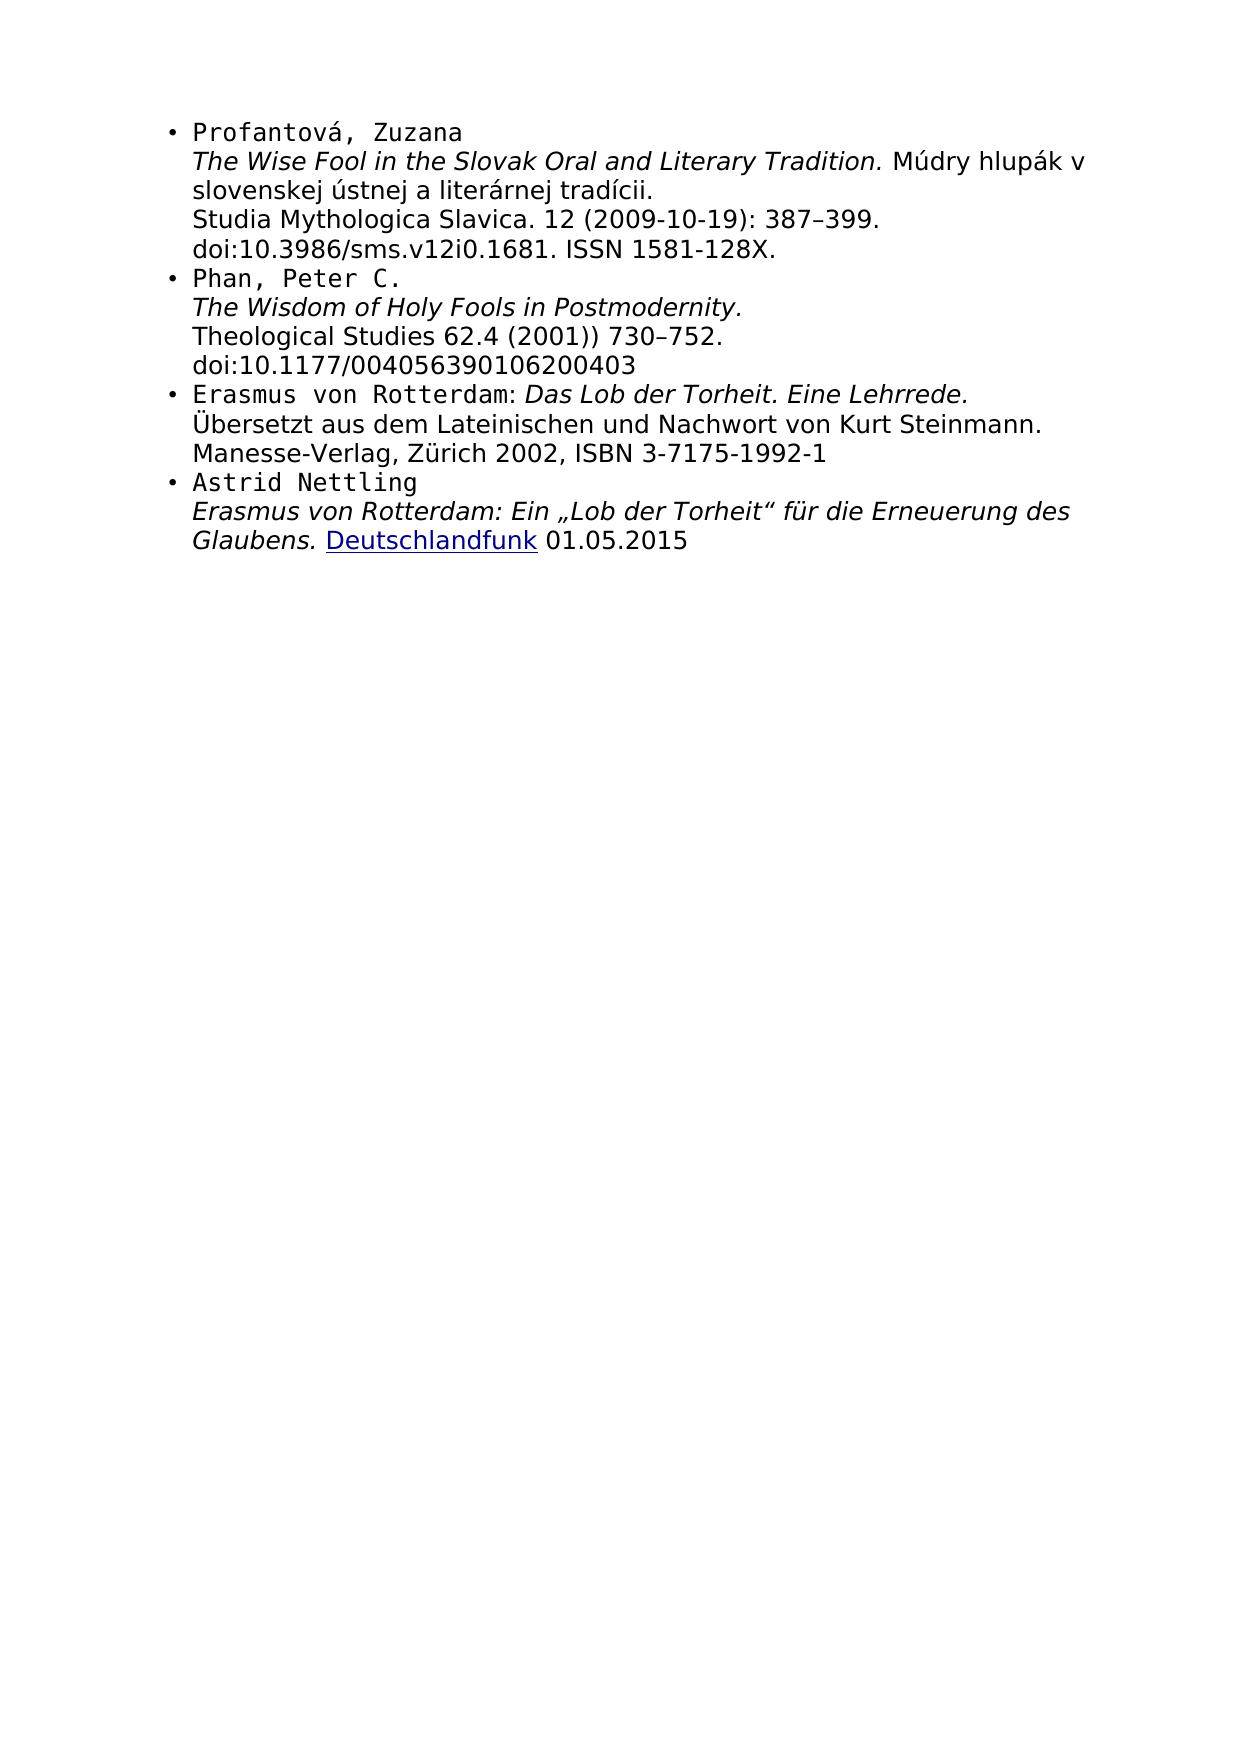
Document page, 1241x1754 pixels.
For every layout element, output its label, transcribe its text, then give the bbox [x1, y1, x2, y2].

list Astrid Nettling Erasmus von Rotterdam: Ein „Lob der Torheit“ für die Erneuerung des Glaubens. Deutschlandfunk 01.05.2015 [177, 468, 1122, 556]
list Profantová, Zuzana The Wise Fool in the Slovak Oral and Literary Tradition. Múdry hlupák v slovenskej ústnej a literárnej tradícii. Studia Mythologica Slavica. 12 (2009-10-19): 387–399. doi:10.3986/sms.v12i0.1681. ISSN 1581-128X. [177, 118, 1122, 264]
list Erasmus von Rotterdam: Das Lob der Torheit. Eine Lehrrede. Übersetzt aus dem Lateinischen und Nachwort von Kurt Steinmann. Manesse-Verlag, Zürich 2002, ISBN 3-7175-1992-1 [177, 381, 1122, 468]
list Phan, Peter C. The Wisdom of Holy Fools in Postmodernity. Theological Studies 62.4 (2001)) 730–752. doi:10.1177/004056390106200403 [177, 264, 1122, 381]
